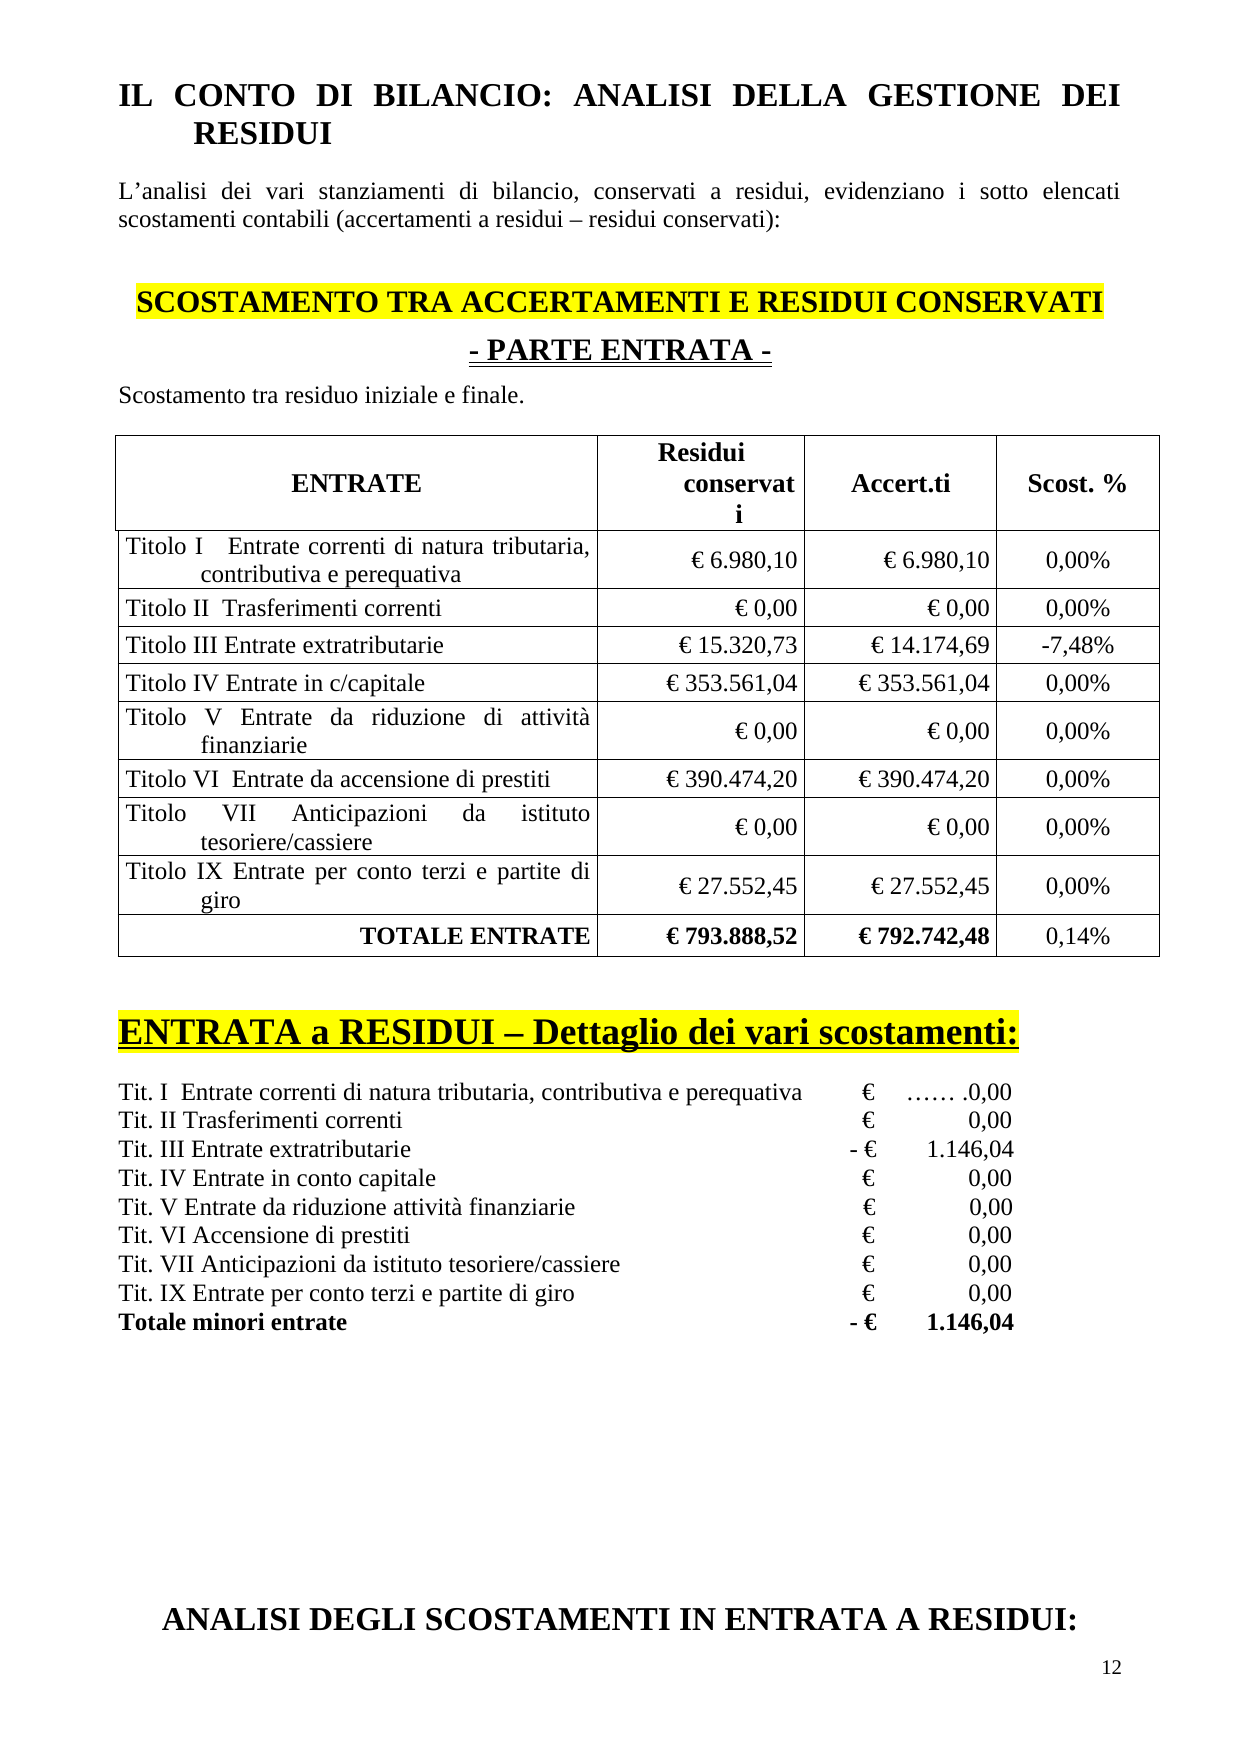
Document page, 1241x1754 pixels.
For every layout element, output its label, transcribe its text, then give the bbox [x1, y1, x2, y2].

table_cell Titolo I Entrate correnti di natura tributaria, contributiva e perequativa [119, 531, 597, 588]
table_cell € 0,00 [598, 589, 804, 626]
table_header Residui conservati [598, 436, 804, 530]
table_cell € 793.888,52 [598, 915, 804, 956]
subtitle IL CONTO DI BILANCIO: ANALISI DELLA GESTIONE DEI RESIDUI [118, 75, 1122, 152]
table_cell € 14.174,69 [805, 627, 996, 663]
table_cell € 0,00 [805, 589, 996, 626]
table_cell -7,48% [997, 627, 1159, 663]
table_cell TOTALE ENTRATE [119, 915, 597, 956]
table_cell 0,00% [997, 798, 1159, 855]
subtitle Tit. II Trasferimenti correnti € 0,00 [118, 1105, 1122, 1134]
table_cell € 353.561,04 [805, 664, 996, 701]
table_header ENTRATE [116, 436, 597, 530]
table_cell 0,14% [997, 915, 1159, 956]
subtitle ENTRATA a RESIDUI – Dettaglio dei vari scostamenti: [118, 1009, 1122, 1053]
table_cell € 0,00 [805, 702, 996, 759]
text ANALISI DEGLI SCOSTAMENTI IN ENTRATA A RESIDUI: [118, 1599, 1122, 1637]
table_cell 0,00% [997, 531, 1159, 588]
table_cell Titolo II Trasferimenti correnti [119, 589, 597, 626]
table_header Accert.ti [805, 436, 996, 530]
table_cell € 0,00 [805, 798, 996, 855]
table_cell € 27.552,45 [598, 856, 804, 914]
table_cell € 0,00 [598, 798, 804, 855]
table_cell Titolo VI Entrate da accensione di prestiti [119, 760, 597, 797]
text Tit. IX Entrate per conto terzi e partite di giro € 0,00 [118, 1278, 1122, 1307]
text Tit. III Entrate extratributarie - € 1.146,04 [118, 1134, 1122, 1163]
text Scostamento tra residuo iniziale e finale. [118, 380, 1122, 409]
table_cell € 353.561,04 [598, 664, 804, 701]
text Totale minori entrate - € 1.146,04 [118, 1307, 1122, 1335]
table_cell € 0,00 [598, 702, 804, 759]
table_cell € 27.552,45 [805, 856, 996, 914]
table_cell 0,00% [997, 589, 1159, 626]
table_cell 0,00% [997, 702, 1159, 759]
table_cell Titolo V Entrate da riduzione di attività finanziarie [119, 702, 597, 759]
table_cell 0,00% [997, 664, 1159, 701]
table_cell Titolo IV Entrate in c/capitale [119, 664, 597, 701]
table_cell 0,00% [997, 856, 1159, 914]
table_cell € 390.474,20 [598, 760, 804, 797]
table_header Scost. % [997, 436, 1159, 530]
text Scostamento tra ACCERTAMENTI E RESIDUI CONSERVATI [118, 283, 1122, 319]
table_cell Titolo III Entrate extratributarie [119, 627, 597, 663]
text Tit. VII Anticipazioni da istituto tesoriere/cassiere € 0,00 [118, 1249, 1122, 1278]
text L’analisi dei vari stanziamenti di bilancio, conservati a residui, evidenziano i sotto elencati scostamenti contabili (accertamenti a residui – residui conservati): [118, 176, 1122, 233]
table_cell € 6.980,10 [805, 531, 996, 588]
table_cell € 6.980,10 [598, 531, 804, 588]
table_cell Titolo IX Entrate per conto terzi e partite di giro [119, 856, 597, 914]
table_cell Titolo VII Anticipazioni da istituto tesoriere/cassiere [119, 798, 597, 855]
table_cell 0,00% [997, 760, 1159, 797]
text Tit. IV Entrate in conto capitale € 0,00 [118, 1163, 1122, 1192]
text Tit. VI Accensione di prestiti € 0,00 [118, 1220, 1122, 1249]
text - PARTE ENTRATA - [118, 332, 1122, 368]
text Tit. V Entrate da riduzione attività finanziarie € 0,00 [118, 1192, 1122, 1220]
table_cell € 15.320,73 [598, 627, 804, 663]
subtitle Tit. I Entrate correnti di natura tributaria, contributiva e perequativa € …… .0,00 [118, 1077, 1122, 1105]
table_cell € 792.742,48 [805, 915, 996, 956]
table_cell € 390.474,20 [805, 760, 996, 797]
